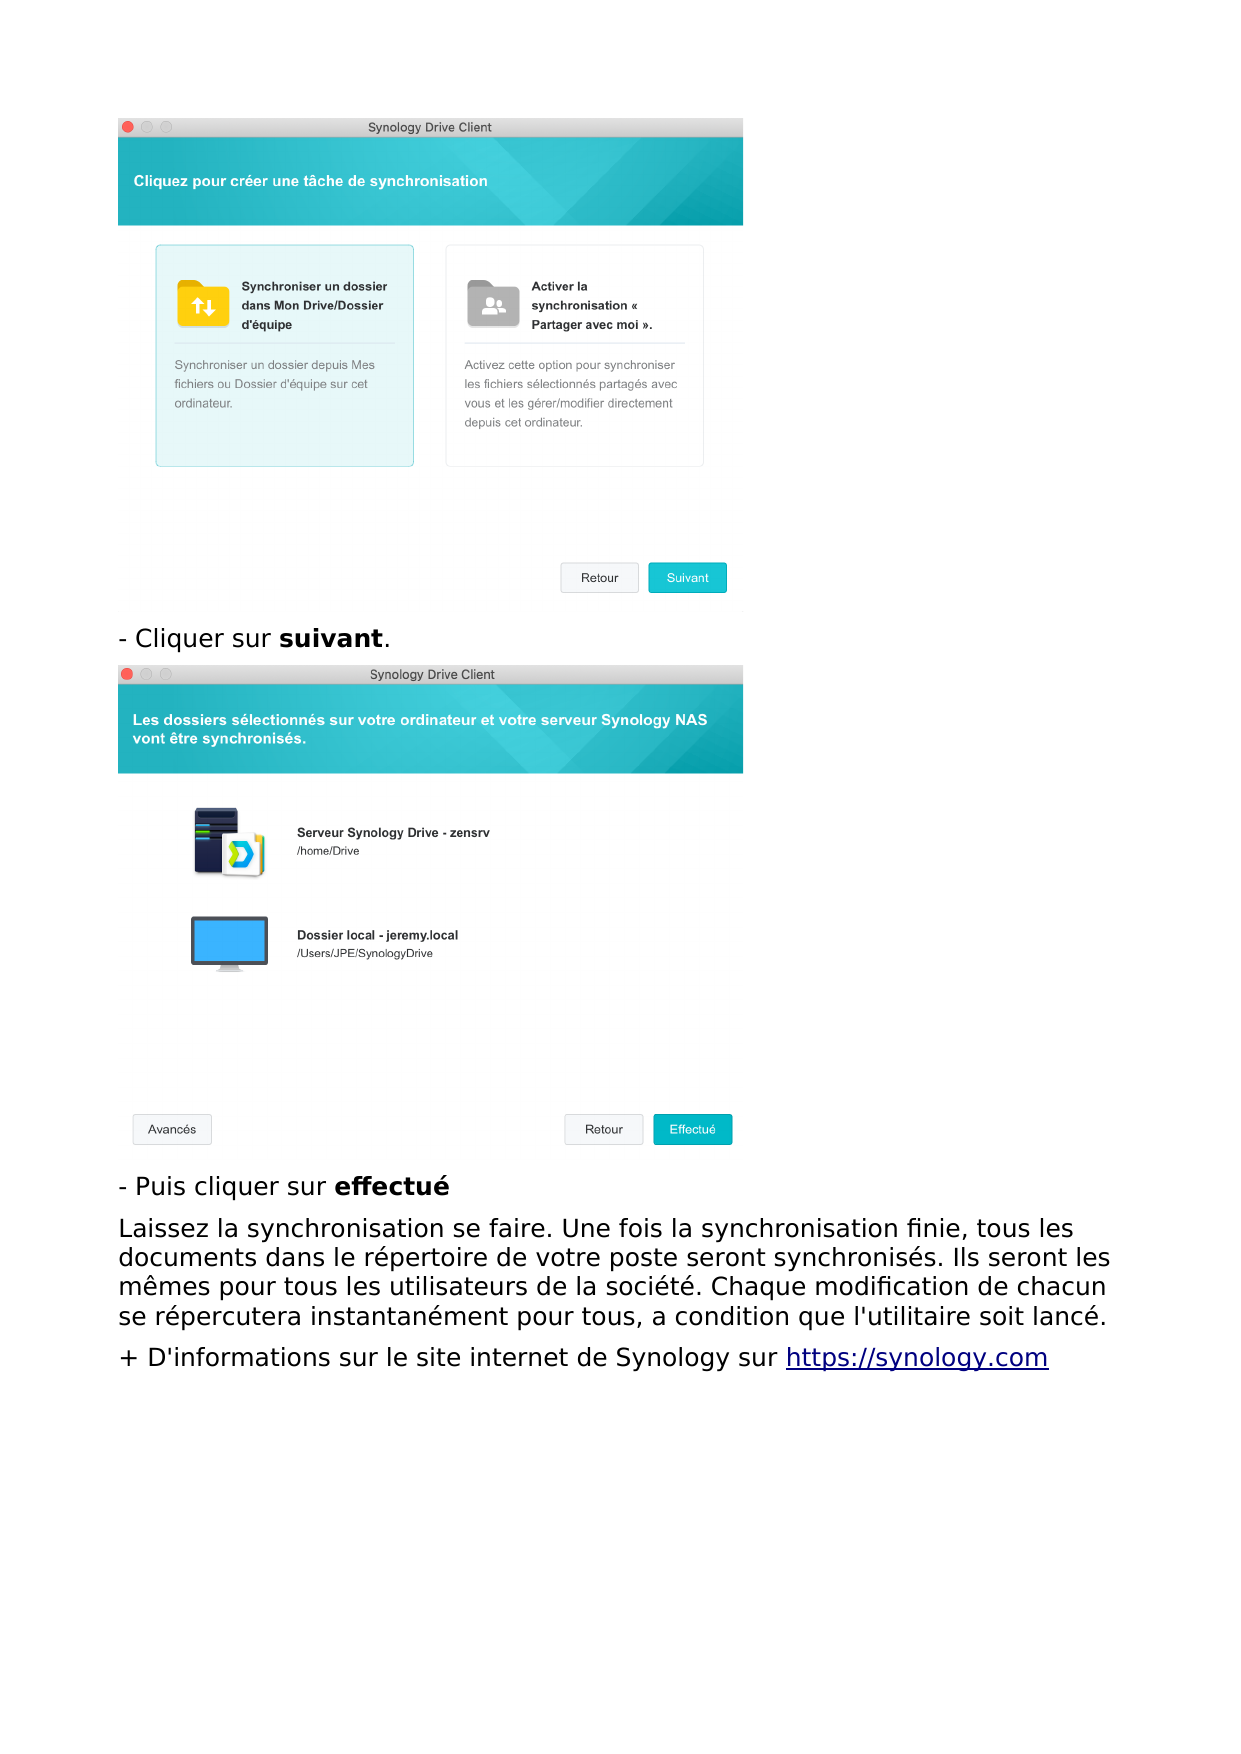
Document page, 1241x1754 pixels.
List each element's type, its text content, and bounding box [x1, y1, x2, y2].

text - Cliquer sur suivant. [118, 624, 1122, 653]
text - Puis cliquer sur effectué [118, 1172, 1122, 1202]
text Laissez la synchronisation se faire. Une fois la synchronisation finie, tous les documents dans le répertoire de votre poste seront synchronisés. Ils seront les mêmes pour tous les utilisateurs de la société. Chaque modification de chacun se répercutera instantanément pour tous, a condition que l'utilitaire soit lancé. [118, 1214, 1122, 1331]
picture [118, 665, 744, 1160]
text + D'informations sur le site internet de Synology sur https://synology.com [118, 1343, 1122, 1372]
picture [118, 118, 744, 612]
